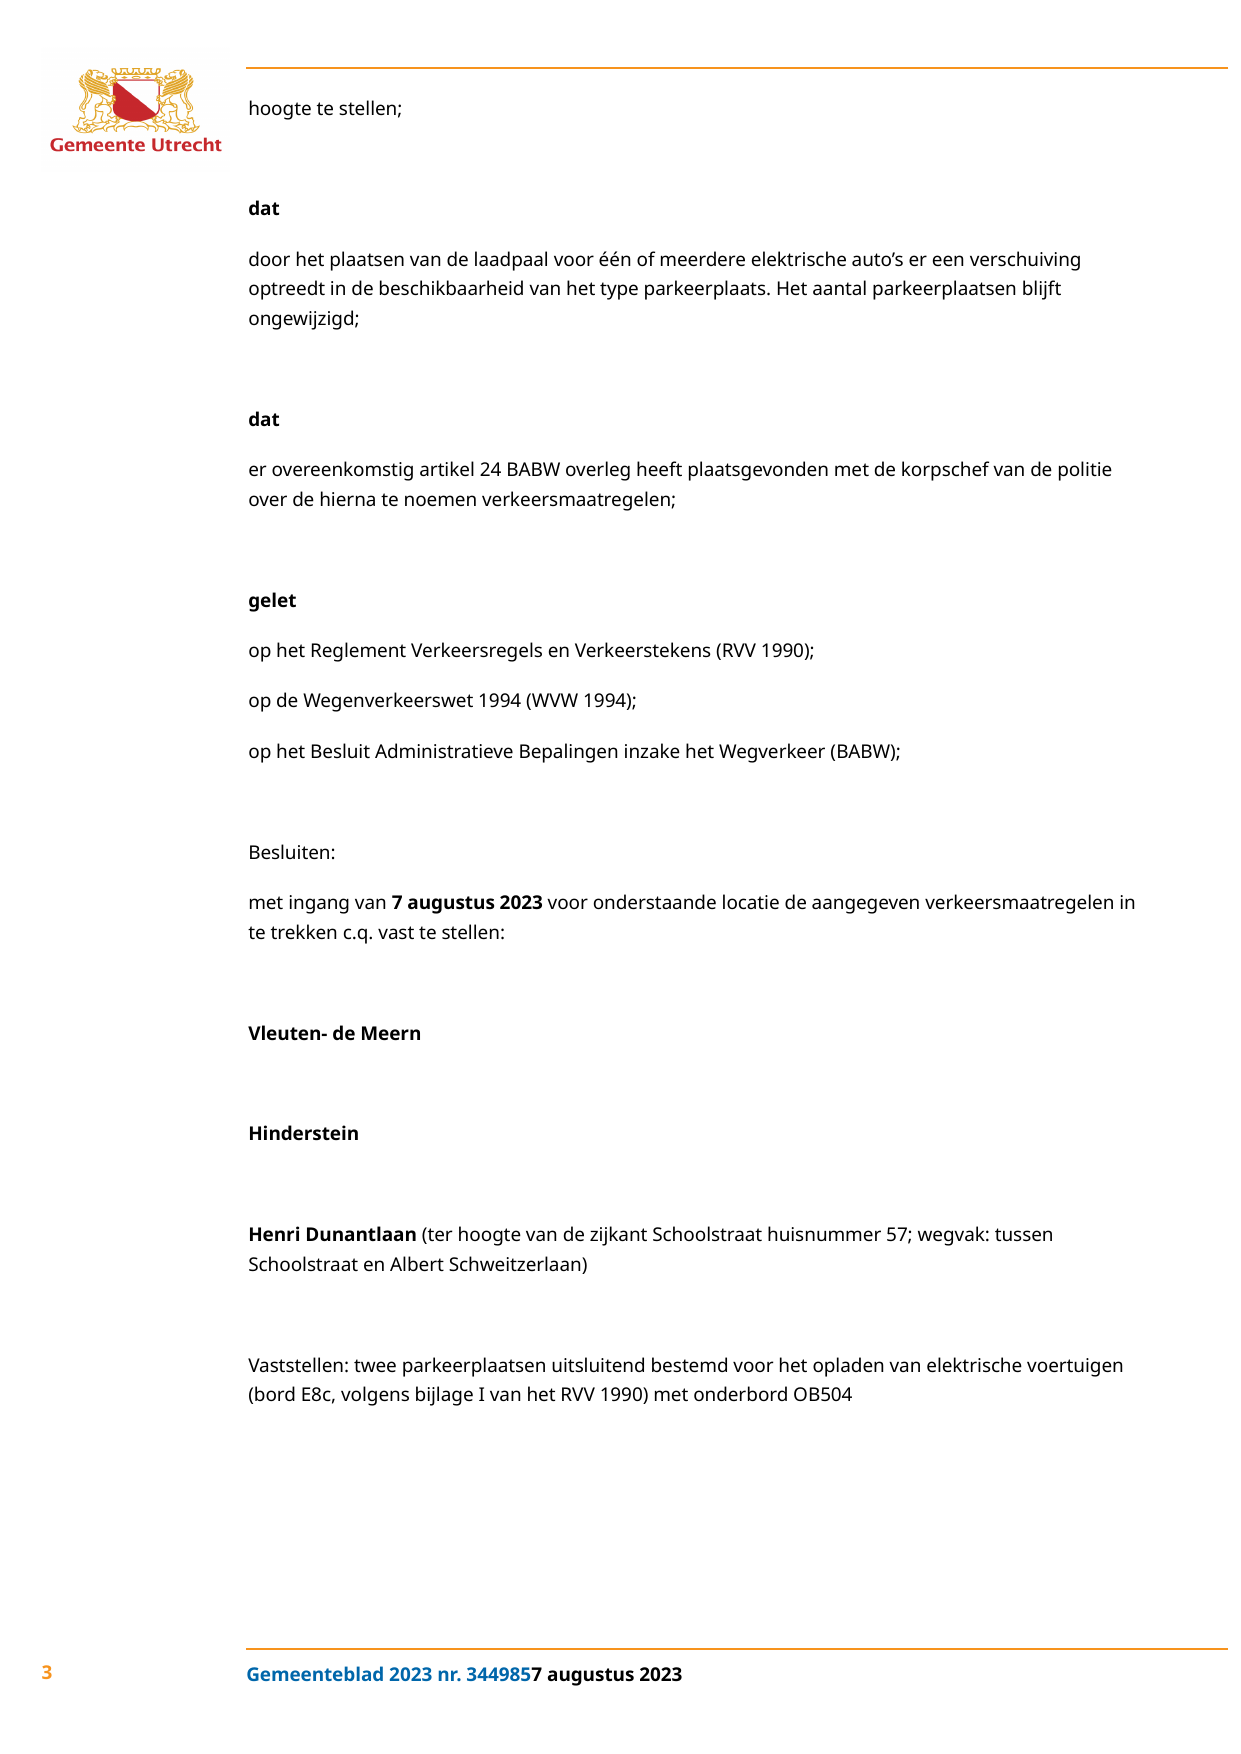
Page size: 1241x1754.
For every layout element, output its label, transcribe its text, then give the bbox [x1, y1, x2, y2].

text dat [248, 196, 1152, 221]
text Vaststellen: twee parkeerplaatsen uitsluitend bestemd voor het opladen van elektrische voertuigen (bord E8c, volgens bijlage I van het RVV 1990) met onderbord OB504 [248, 1352, 1152, 1407]
text met ingang van 7 augustus 2023 voor onderstaande locatie de aangegeven verkeersmaatregelen in te trekken c.q. vast te stellen: [248, 889, 1152, 945]
text dat [248, 406, 1152, 432]
picture [41, 47, 231, 172]
text hoogte te stellen; [248, 95, 1152, 121]
text gelet [248, 587, 1152, 613]
text op de Wegenverkeerswet 1994 (WVW 1994); [248, 688, 1152, 713]
text op het Reglement Verkeersregels en Verkeerstekens (RVV 1990); [248, 637, 1152, 663]
text op het Besluit Administratieve Bepalingen inzake het Wegverkeer (BABW); [248, 738, 1152, 764]
text er overeenkomstig artikel 24 BABW overleg heeft plaatsgevonden met de korpschef van de politie over de hierna te noemen verkeersmaatregelen; [248, 456, 1152, 512]
text Hinderstein [248, 1121, 1152, 1146]
text Vleuten- de Meern [248, 1020, 1152, 1046]
text Besluiten: [248, 839, 1152, 865]
text door het plaatsen van de laadpaal voor één of meerdere elektrische auto’s er een verschuiving optreedt in de beschikbaarheid van het type parkeerplaats. Het aantal parkeerplaatsen blijft ongewijzigd; [248, 246, 1152, 331]
text Henri Dunantlaan (ter hoogte van de zijkant Schoolstraat huisnummer 57; wegvak: tussen Schoolstraat en Albert Schweitzerlaan) [248, 1221, 1152, 1277]
